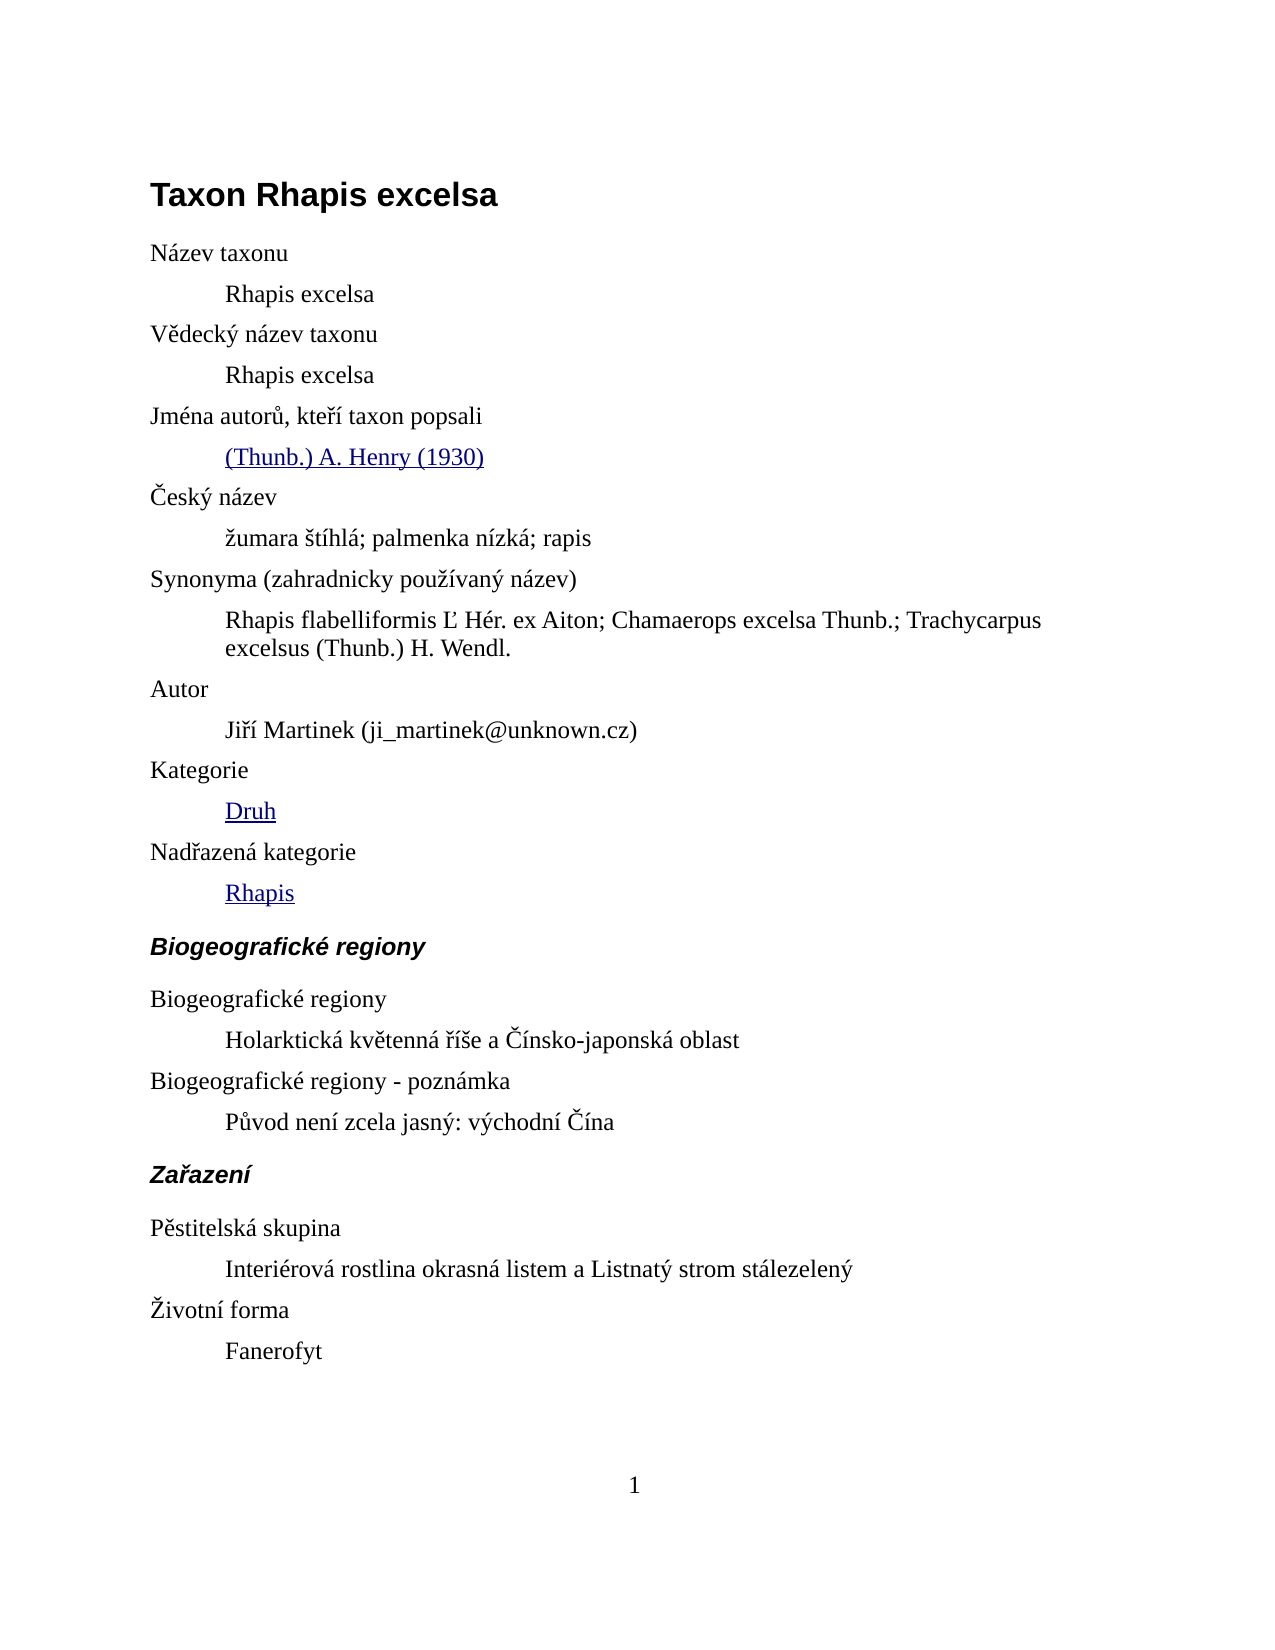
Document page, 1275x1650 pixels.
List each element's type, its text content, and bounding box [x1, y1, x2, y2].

text Holarktická květenná říše a Čínsko-japonská oblast [225, 1025, 1125, 1054]
text Jména autorů, kteří taxon popsali [150, 401, 1125, 430]
text Název taxonu [150, 238, 1125, 267]
text Nadřazená kategorie [150, 837, 1125, 866]
text Vědecký název taxonu [150, 319, 1125, 348]
text Biogeografické regiony - poznámka [150, 1066, 1125, 1095]
text Autor [150, 674, 1125, 703]
text žumara štíhlá; palmenka nízká; rapis [225, 523, 1125, 552]
subtitle Zařazení [150, 1161, 1125, 1189]
text Kategorie [150, 756, 1125, 784]
text Interiérová rostlina okrasná listem a Listnatý strom stálezelený [225, 1254, 1125, 1283]
subtitle Biogeografické regiony [150, 932, 1125, 960]
text Rhapis excelsa [225, 279, 1125, 308]
subtitle Taxon Rhapis excelsa [150, 175, 1125, 214]
text Rhapis excelsa [225, 360, 1125, 389]
text Biogeografické regiony [150, 984, 1125, 1013]
text Fanerofyt [225, 1336, 1125, 1364]
text Český název [150, 482, 1125, 511]
text Jiří Martinek (ji_martinek@unknown.cz) [225, 715, 1125, 744]
text Rhapis [225, 878, 1125, 907]
text Původ není zcela jasný: východní Čína [225, 1107, 1125, 1136]
text Synonyma (zahradnicky používaný název) [150, 564, 1125, 593]
text Druh [225, 796, 1125, 825]
text (Thunb.) A. Henry (1930) [225, 442, 1125, 471]
text Pěstitelská skupina [150, 1213, 1125, 1242]
text Rhapis flabelliformis Ľ Hér. ex Aiton; Chamaerops excelsa Thunb.; Trachycarpus excelsus (Thunb.) H. Wendl. [225, 605, 1125, 662]
text Životní forma [150, 1295, 1125, 1324]
